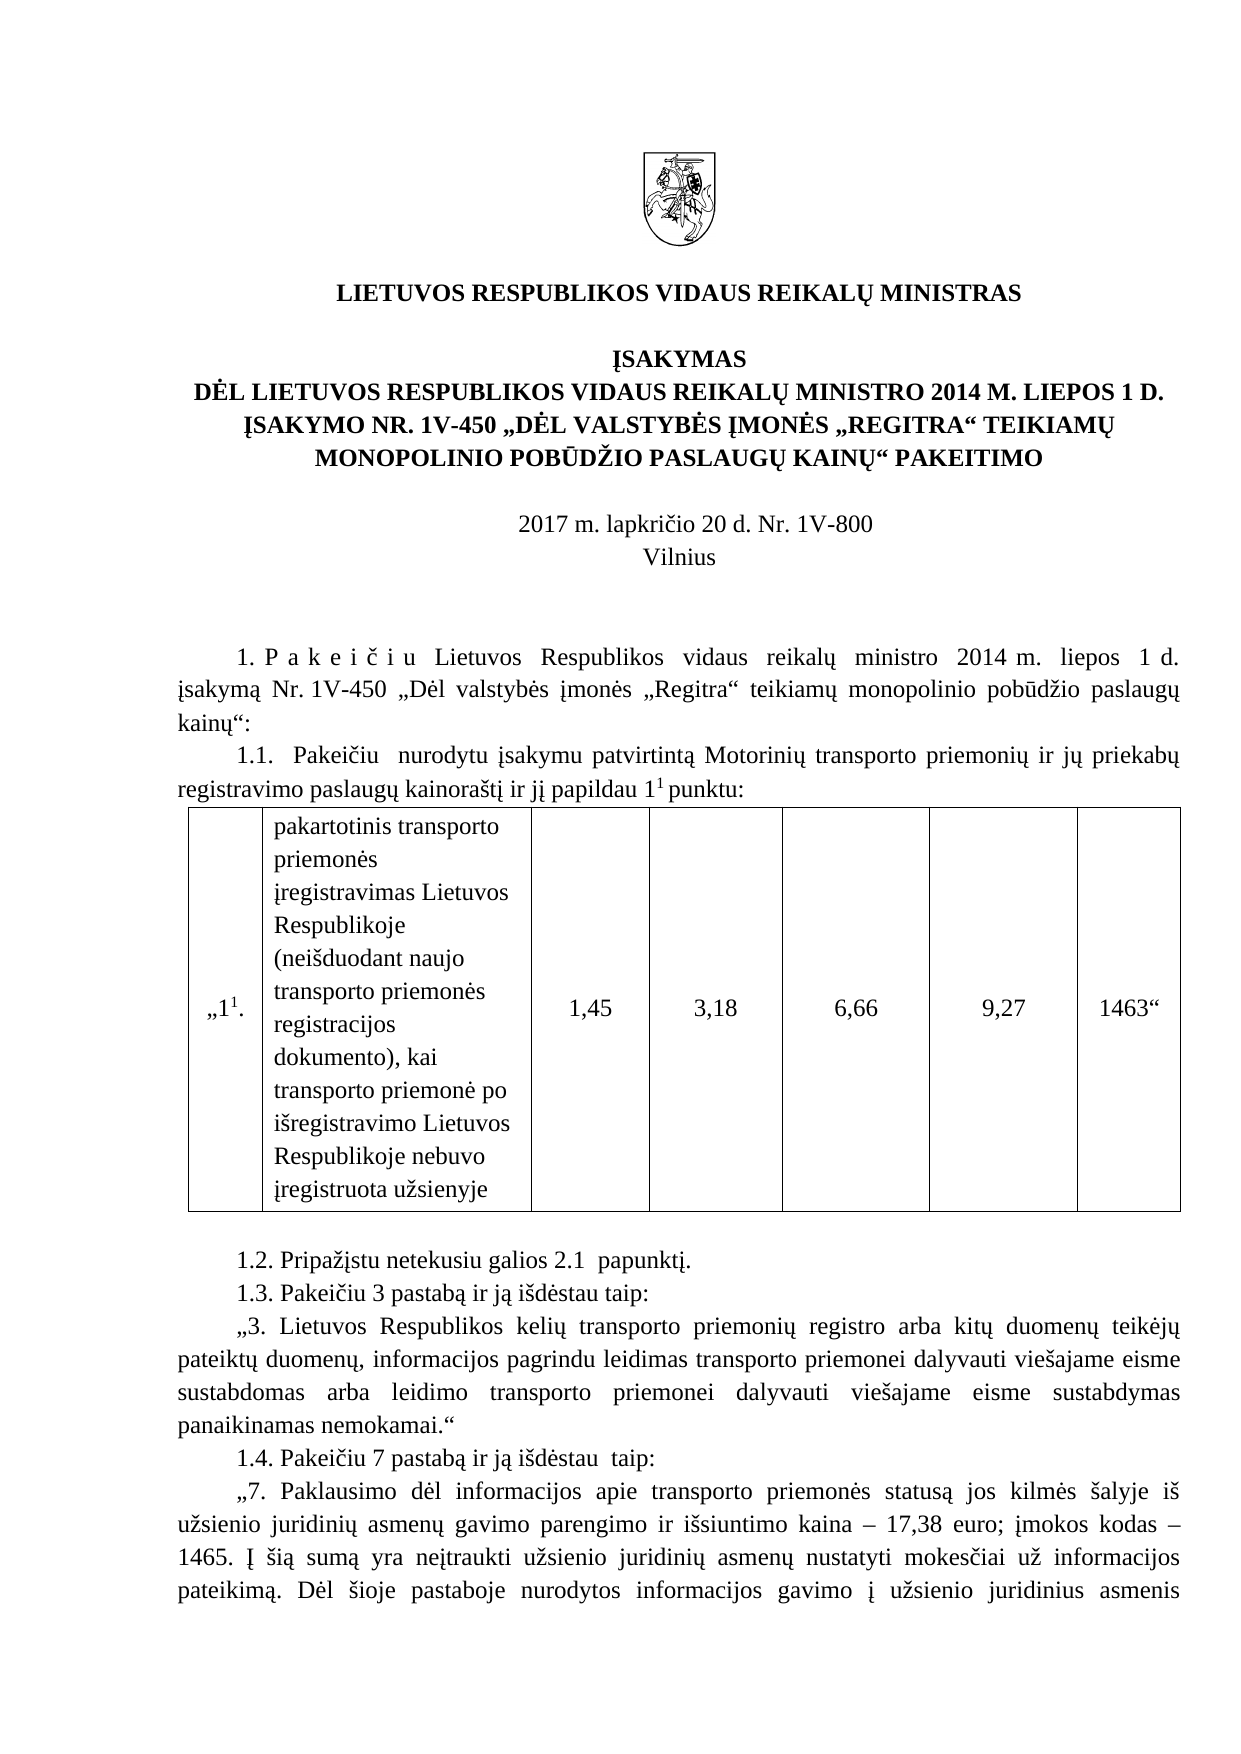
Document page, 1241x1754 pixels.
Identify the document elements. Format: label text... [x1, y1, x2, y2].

text 1.1. Pakeičiu nurodytu įsakymu patvirtintą Motorinių transporto priemonių ir jų priekabų registravimo paslaugų kainoraštį ir jį papildau 11 punktu: [177, 741, 1181, 802]
text DĖL LIETUVOS RESPUBLIKOS VIDAUS REIKALŲ MINISTRO 2014 M. LIEPOS 1 D. ĮSAKYMO NR. 1V-450 „DĖL VALSTYBĖS ĮMONĖS „REGITRA“ TEIKIAMŲ MONOPOLINIO POBŪDŽIO PASLAUGŲ KAINŲ“ PAKEITIMO [177, 377, 1181, 472]
text 1.2. Pripažįstu netekusiu galios 2.1 papunktį. [177, 1245, 1181, 1274]
text 1. P a k e i č i u Lietuvos Respublikos vidaus reikalų ministro 2014 m. liepos 1 d. įsakymą Nr. 1V-450 „Dėl valstybės įmonės „Regitra“ teikiamų monopolinio pobūdžio paslaugų kainų“: [177, 642, 1181, 736]
table_header 1,45 [532, 808, 649, 1211]
table_header 3,18 [650, 808, 782, 1211]
table_header pakartotinis transporto priemonės įregistravimas Lietuvos Respublikoje (neišduodant naujo transporto priemonės registracijos dokumento), kai transporto priemonė po išregistravimo Lietuvos Respublikoje nebuvo įregistruota užsienyje [263, 808, 531, 1211]
table_header „11. [189, 808, 262, 1211]
text „3. Lietuvos Respublikos kelių transporto priemonių registro arba kitų duomenų teikėjų pateiktų duomenų, informacijos pagrindu leidimas transporto priemonei dalyvauti viešajame eisme sustabdomas arba leidimo transporto priemonei dalyvauti viešajame eisme sustabdymas panaikinamas nemokamai.“ [177, 1311, 1181, 1439]
text „7. Paklausimo dėl informacijos apie transporto priemonės statusą jos kilmės šalyje iš užsienio juridinių asmenų gavimo parengimo ir išsiuntimo kaina – 17,38 euro; įmokos kodas – 1465. Į šią sumą yra neįtraukti užsienio juridinių asmenų nustatyti mokesčiai už informacijos pateikimą. Dėl šioje pastaboje nurodytos informacijos gavimo į užsienio juridinius asmenis [177, 1476, 1181, 1604]
text 1.3. Pakeičiu 3 pastabą ir ją išdėstau taip: [177, 1278, 1181, 1307]
table_header 1463“ [1078, 808, 1180, 1211]
table_header 6,66 [783, 808, 929, 1211]
text LIETUVOS RESPUBLIKOS VIDAUS REIKALŲ MINISTRAS [177, 278, 1181, 307]
table_header 9,27 [930, 808, 1077, 1211]
text 1.4. Pakeičiu 7 pastabą ir ją išdėstau taip: [177, 1443, 1181, 1472]
text Vilnius [177, 542, 1181, 571]
text 2017 m. lapkričio 20 d. Nr. 1V-800 [177, 509, 1181, 538]
text ĮSAKYMAS [177, 344, 1181, 373]
